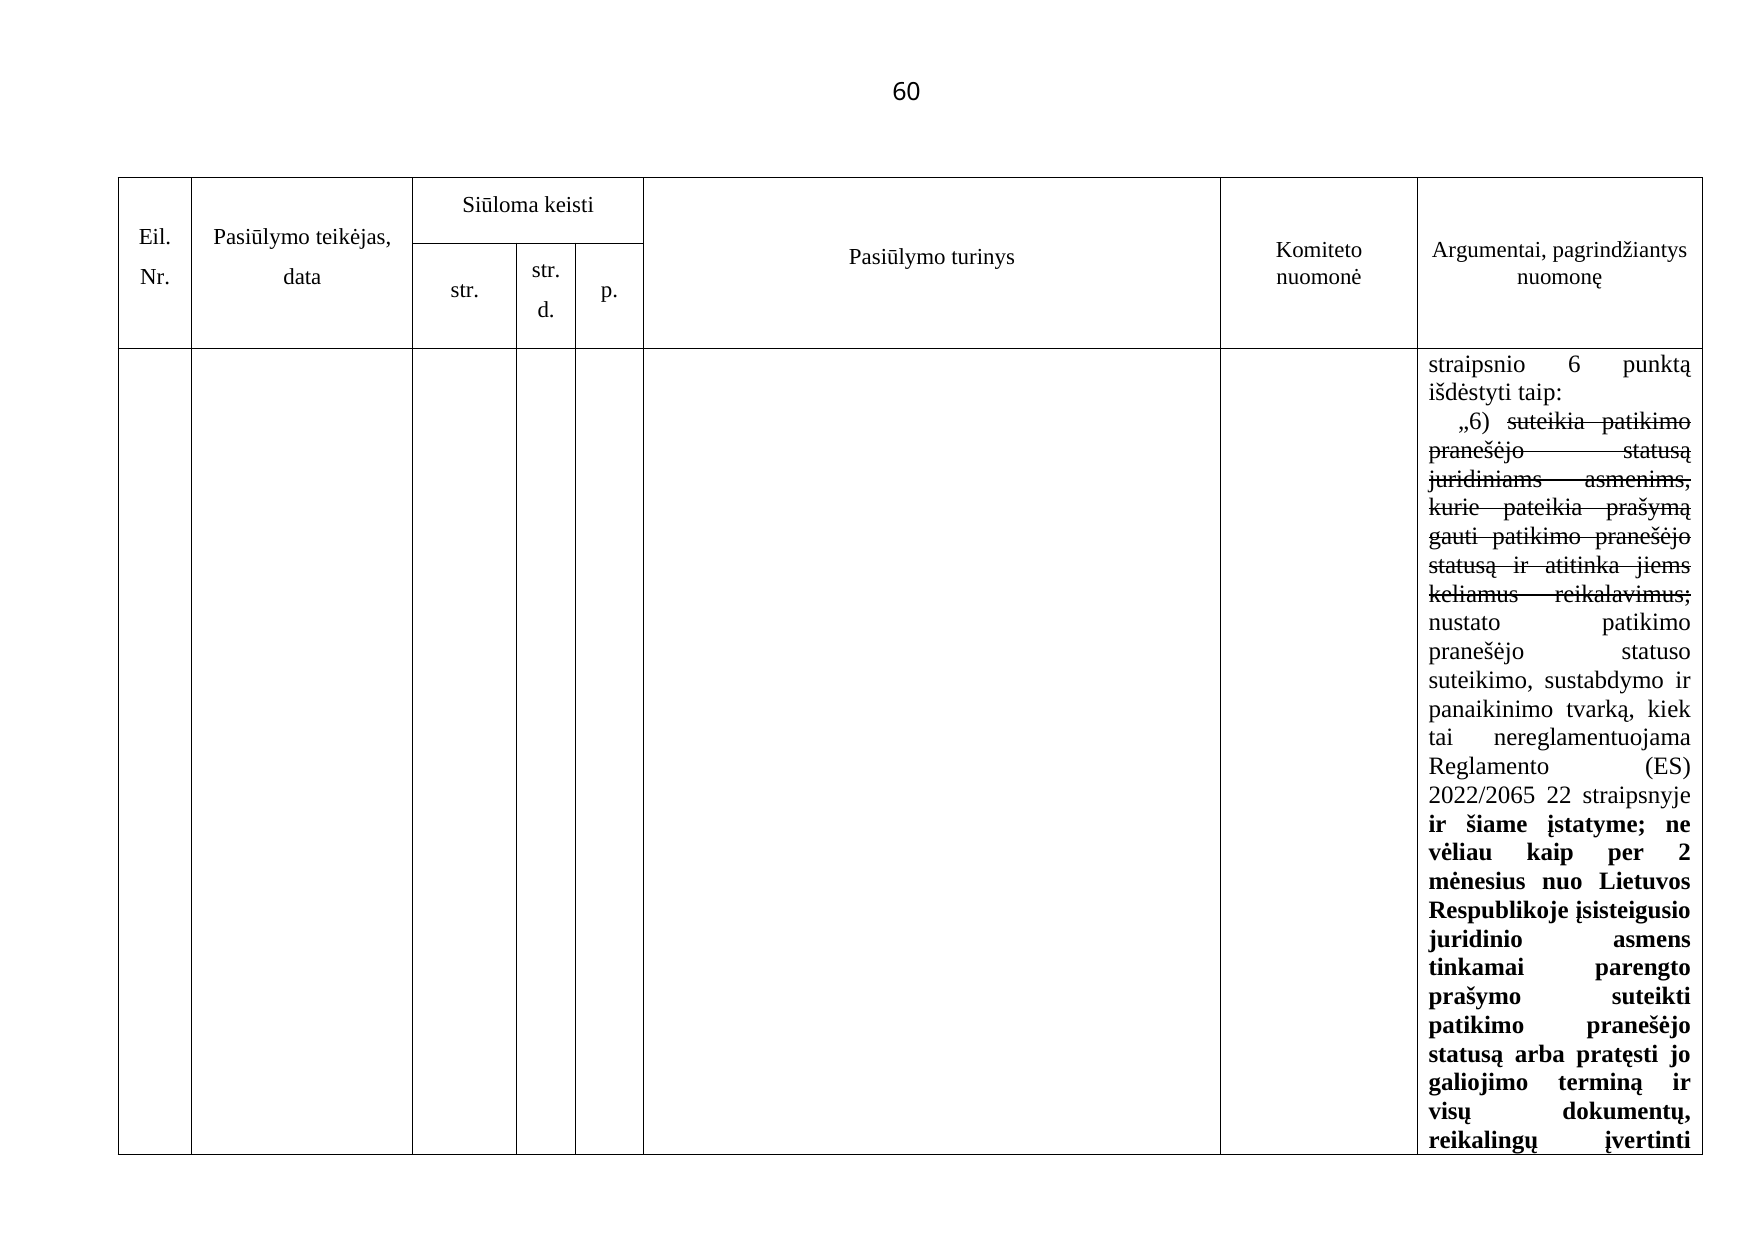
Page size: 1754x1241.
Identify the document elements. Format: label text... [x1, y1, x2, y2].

table_cell str. [413, 244, 516, 348]
table_header Eil. Nr. [119, 178, 191, 348]
table_header Pasiūlymo turinys [644, 178, 1220, 348]
table_cell p. [576, 244, 643, 348]
table_header Argumentai, pagrindžiantys nuomonę [1418, 178, 1702, 348]
table_cell [1221, 349, 1417, 1154]
table_cell straipsnio 6 punktą išdėstyti taip: „6) suteikia patikimo pranešėjo statusą juridiniams asmenims, kurie pateikia prašymą gauti patikimo pranešėjo statusą ir atitinka jiems keliamus reikalavimus; nustato patikimo pranešėjo statuso suteikimo, sustabdymo ir panaikinimo tvarką, kiek tai nereglamentuojama Reglamento (ES) 2022/2065 22 straipsnyje ir šiame įstatyme; ne vėliau kaip per 2 mėnesius nuo Lietuvos Respublikoje įsisteigusio juridinio asmens tinkamai parengto prašymo suteikti patikimo pranešėjo statusą arba pratęsti jo galiojimo terminą ir visų dokumentų, reikalingų įvertinti [1418, 349, 1702, 1154]
table_header Siūloma keisti [413, 178, 643, 243]
table_header Pasiūlymo teikėjas, data [192, 178, 412, 348]
table_cell [644, 349, 1220, 1154]
table_cell [119, 349, 191, 1154]
table_cell str. d. [517, 244, 575, 348]
table_cell [576, 349, 643, 1154]
table_cell [517, 349, 575, 1154]
table_cell [192, 349, 412, 1154]
table_header Komiteto nuomonė [1221, 178, 1417, 348]
table_cell [413, 349, 516, 1154]
